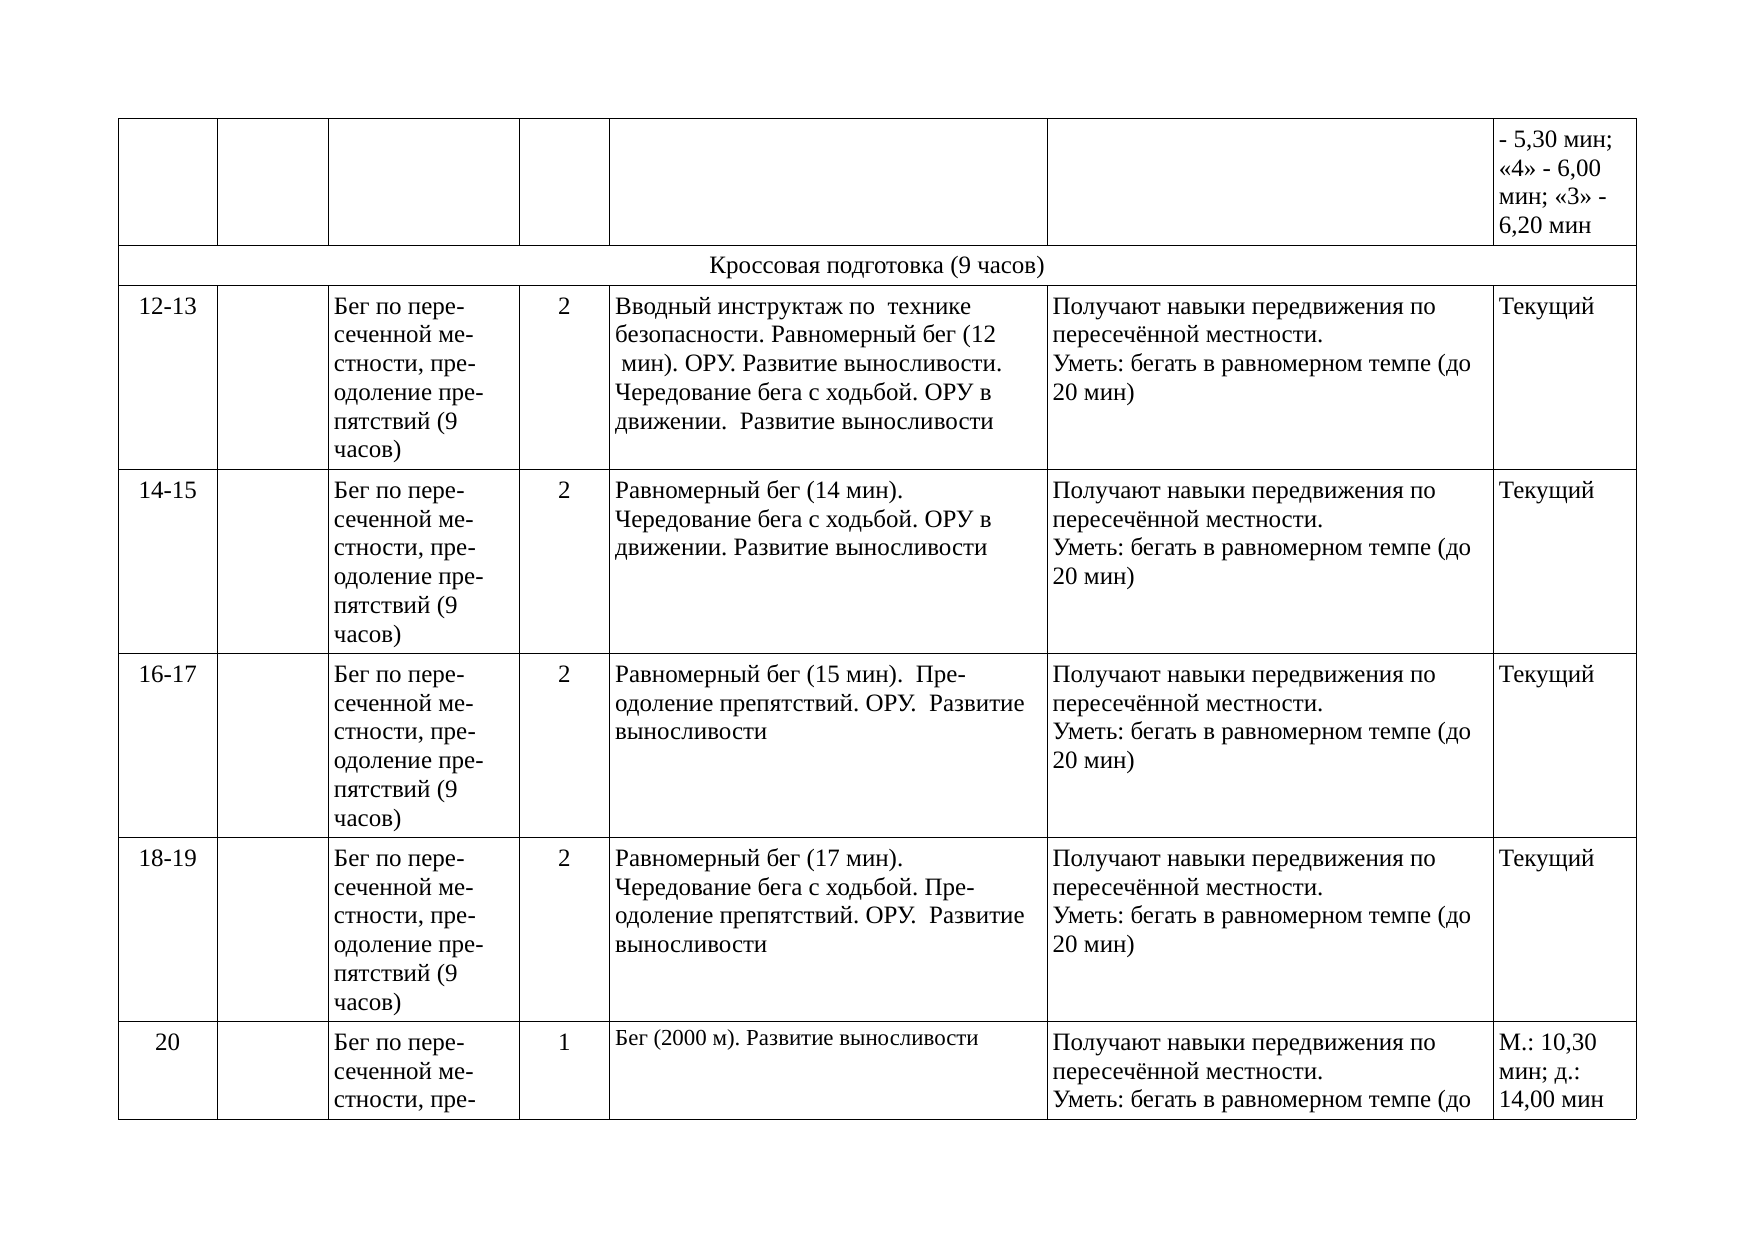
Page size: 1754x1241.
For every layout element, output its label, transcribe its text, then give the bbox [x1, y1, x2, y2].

table_cell Бег по пере­сеченной ме­стности, пре­одоление пре­пятствий (9 часов) [329, 286, 519, 469]
table_cell Бег по пере­сеченной ме­стности, пре­одоление пре­пятствий (9 часов) [329, 654, 519, 837]
table_cell [218, 286, 328, 469]
table_cell 2 [520, 838, 609, 1021]
table_cell [218, 1022, 328, 1119]
table_cell Текущий [1494, 286, 1636, 469]
table_cell [329, 119, 519, 245]
table_cell Бег (2000 м). Развитие выносливости [610, 1022, 1047, 1119]
table_cell 12-13 [119, 286, 217, 469]
table_cell [610, 119, 1047, 245]
table_cell - 5,30 мин; «4» - 6,00 мин; «3» - 6,20 мин [1494, 119, 1636, 245]
table_cell [218, 654, 328, 837]
table_cell 20 [119, 1022, 217, 1119]
table_cell Получают навыки передвижения по пересечённой местности. Уметь: бегать в равномерном темпе (до 20 мин) [1048, 654, 1493, 837]
table_cell Равномерный бег (15 мин). Пре­одоление препятствий. ОРУ. Развитие выносли­вости [610, 654, 1047, 837]
table_cell Получают навыки передвижения по пересечённой местности. Уметь: бегать в равномерном темпе (до 20 мин) [1048, 838, 1493, 1021]
table_cell 2 [520, 654, 609, 837]
table_cell Бег по пере­сеченной ме­стности, пре­одоление пре­пятствий (9 часов) [329, 838, 519, 1021]
table_cell 2 [520, 286, 609, 469]
table_cell Равномерный бег (17 мин). Чередование бега с ходьбой. Пре­одоление препятствий. ОРУ. Развитие выносли­вости [610, 838, 1047, 1021]
table_cell 1 [520, 1022, 609, 1119]
table_cell Вводный инструктаж по технике безопасности. Равномерный бег (12 мин). ОРУ. Развитие выносливости. Чередование бега с ходьбой. ОРУ в движении. Развитие выносли­вости [610, 286, 1047, 469]
table_cell [218, 119, 328, 245]
table_cell 2 [520, 470, 609, 653]
table_cell 16-17 [119, 654, 217, 837]
table_cell Текущий [1494, 470, 1636, 653]
table_cell Бег по пере­сеченной ме­стности, пре­ [329, 1022, 519, 1119]
table_cell 18-19 [119, 838, 217, 1021]
table_cell 14-15 [119, 470, 217, 653]
table_cell [119, 119, 217, 245]
table_cell Кроссовая подготовка (9 часов) [119, 246, 1636, 285]
table_cell Получают навыки передвижения по пересечённой местности. Уметь: бегать в равномерном темпе (до [1048, 1022, 1493, 1119]
table_cell М.: 10,30 мин; д.: 14,00 мин [1494, 1022, 1636, 1119]
table_cell Равномерный бег (14 мин). Чередование бега с ходьбой. ОРУ в движении. Развитие выносливости [610, 470, 1047, 653]
table_cell [520, 119, 609, 245]
table_cell [218, 470, 328, 653]
table_cell Текущий [1494, 654, 1636, 837]
table_cell [1048, 119, 1493, 245]
table_cell Получают навыки передвижения по пересечённой местности. Уметь: бегать в равномерном темпе (до 20 мин) [1048, 286, 1493, 469]
table_cell Получают навыки передвижения по пересечённой местности. Уметь: бегать в равномерном темпе (до 20 мин) [1048, 470, 1493, 653]
table_cell Бег по пере­сеченной ме­стности, пре­одоление пре­пятствий (9 часов) [329, 470, 519, 653]
table_cell [218, 838, 328, 1021]
table_cell Текущий [1494, 838, 1636, 1021]
